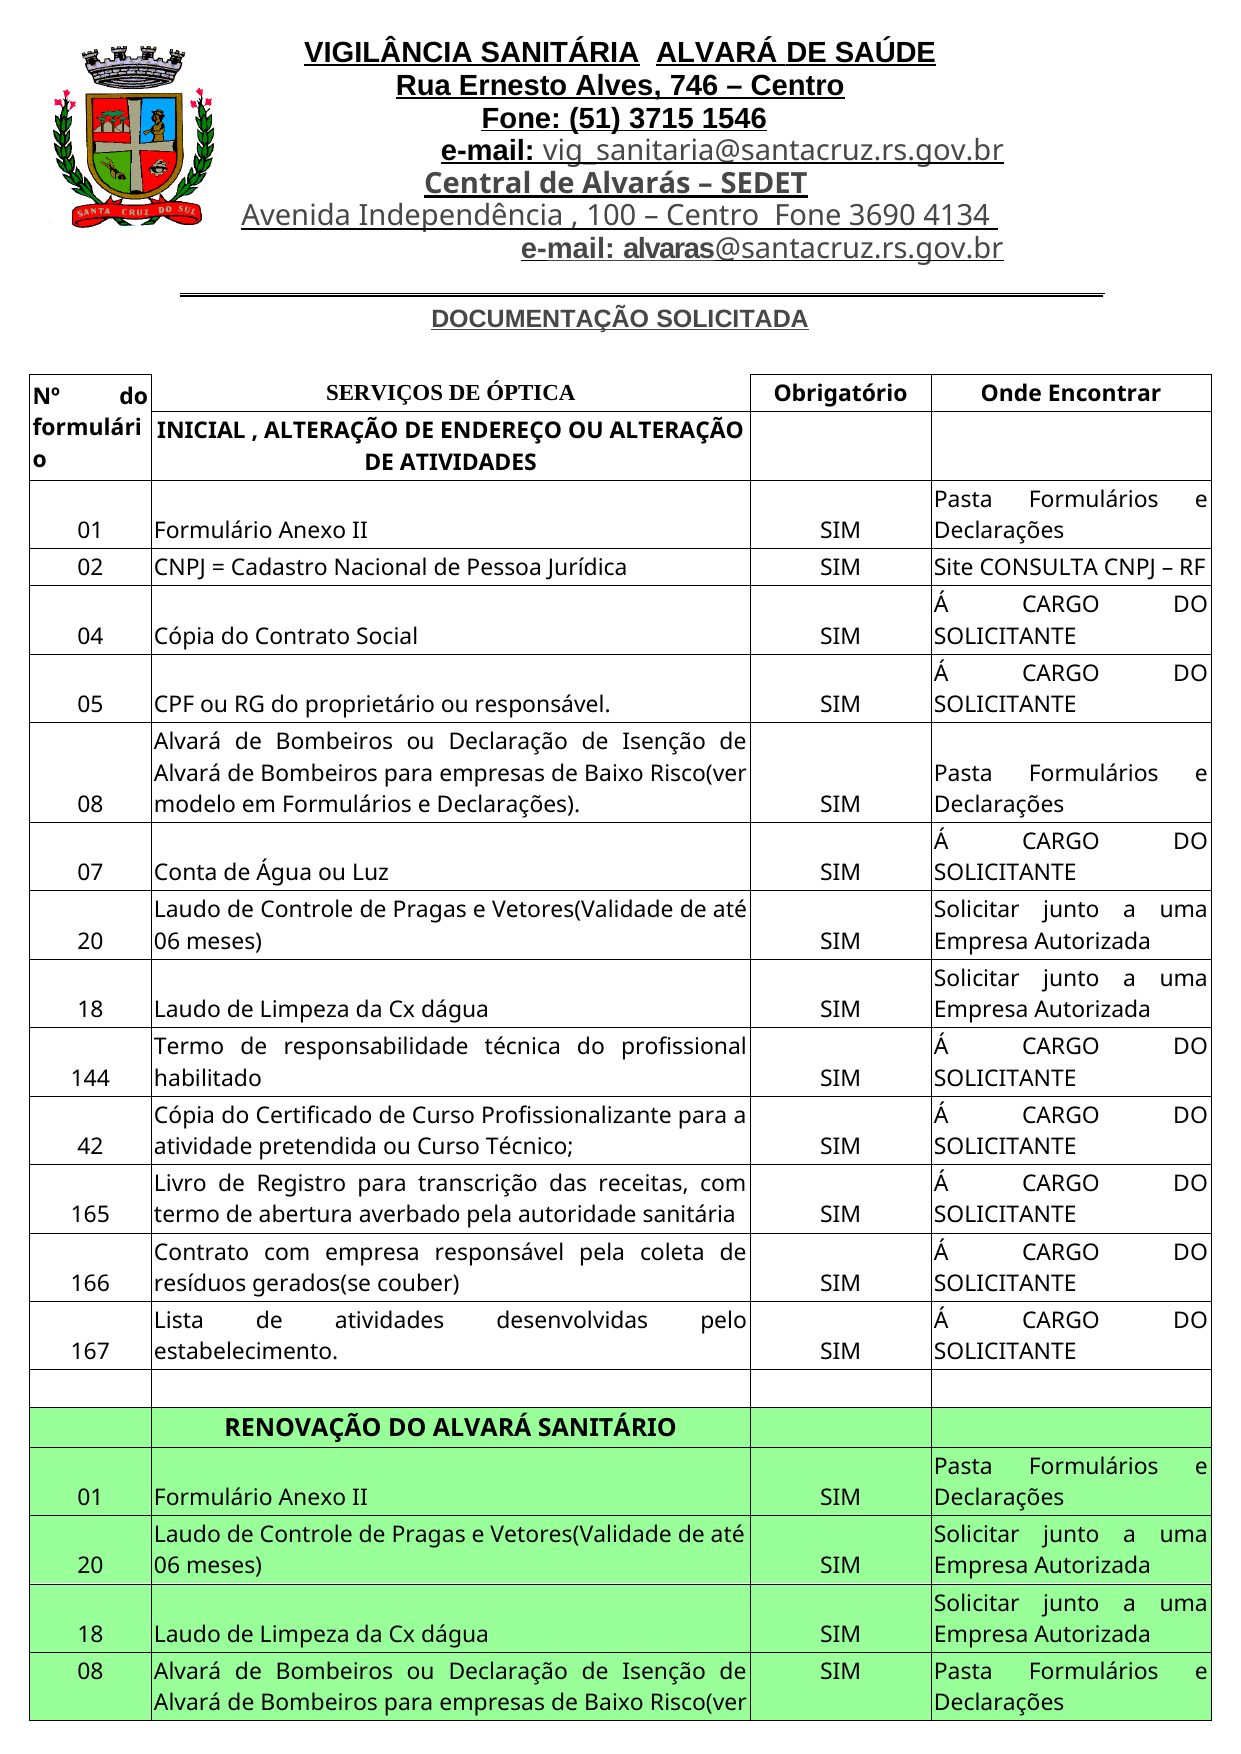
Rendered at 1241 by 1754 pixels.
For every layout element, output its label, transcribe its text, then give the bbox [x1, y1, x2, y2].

text Central de Alvarás – SEDET [228, 167, 1003, 200]
table_cell 08 [30, 723, 151, 822]
table_cell [751, 1370, 931, 1407]
table_cell Cópia do Certificado de Curso Profissionalizante para a atividade pretendida ou Curso Técnico; [152, 1097, 750, 1164]
table_cell Pasta Formulários e Declarações [932, 723, 1211, 822]
text Avenida Independência , 100 – Centro Fone 3690 4134 [228, 200, 1003, 232]
table_cell SIM [751, 1585, 931, 1652]
table_cell Á CARGO DO SOLICITANTE [932, 586, 1211, 654]
table_cell Á CARGO DO SOLICITANTE [932, 823, 1211, 890]
table_cell Á CARGO DO SOLICITANTE [932, 1165, 1211, 1232]
table_cell SIM [751, 1028, 931, 1096]
table_cell SIM [751, 549, 931, 585]
table_cell Termo de responsabilidade técnica do profissional habilitado [152, 1028, 750, 1096]
table_cell 08 [30, 1653, 151, 1720]
table_cell 04 [30, 586, 151, 654]
table_cell CPF ou RG do proprietário ou responsável. [152, 655, 750, 722]
table_cell Pasta Formulários e Declarações [932, 481, 1211, 548]
table_cell SIM [751, 1653, 931, 1720]
table_cell [30, 1370, 151, 1407]
table_cell Laudo de Limpeza da Cx dágua [152, 960, 750, 1027]
table_cell [932, 1370, 1211, 1407]
table_cell 01 [30, 481, 151, 548]
text Fone: (51) 3715 1546 [228, 102, 1012, 135]
table_cell Á CARGO DO SOLICITANTE [932, 1234, 1211, 1301]
table_cell Pasta Formulários e Declarações [932, 1448, 1211, 1515]
text VIGILÂNCIA SANITÁRIA ALVARÁ DE SAÚDE [285, 37, 955, 69]
table_cell Formulário Anexo II [152, 1448, 750, 1515]
table_cell 20 [30, 1516, 151, 1583]
picture [50, 45, 215, 228]
table_cell Solicitar junto a uma Empresa Autorizada [932, 960, 1211, 1027]
table_cell 05 [30, 655, 151, 722]
table_cell Contrato com empresa responsável pela coleta de resíduos gerados(se couber) [152, 1234, 750, 1301]
table_cell [932, 1408, 1211, 1447]
table_cell Pasta Formulários e Declarações [932, 1653, 1211, 1720]
table_cell [751, 412, 931, 480]
text e-mail: vig_sanitaria@santacruz.rs.gov.br [228, 135, 1003, 167]
table_cell 01 [30, 1448, 151, 1515]
text Rua Ernesto Alves, 746 – Centro [228, 69, 1012, 102]
table_cell RENOVAÇÃO DO ALVARÁ SANITÁRIO [152, 1408, 750, 1447]
table_header SERVIÇOS DE ÓPTICA [152, 374, 750, 411]
table_cell SIM [751, 1302, 931, 1369]
table_header Nº do formulário [30, 375, 151, 480]
table_cell 02 [30, 549, 151, 585]
table_cell SIM [751, 1165, 931, 1232]
table_cell Solicitar junto a uma Empresa Autorizada [932, 891, 1211, 959]
table_cell 07 [30, 823, 151, 890]
table_cell 42 [30, 1097, 151, 1164]
table_cell Site CONSULTA CNPJ – RF [932, 549, 1211, 585]
table_cell SIM [751, 891, 931, 959]
table_cell Laudo de Limpeza da Cx dágua [152, 1585, 750, 1652]
table_cell Á CARGO DO SOLICITANTE [932, 1302, 1211, 1369]
table_cell SIM [751, 1097, 931, 1164]
table_cell Á CARGO DO SOLICITANTE [932, 1028, 1211, 1096]
table_header Onde Encontrar [932, 375, 1211, 411]
table_cell 18 [30, 960, 151, 1027]
table_cell SIM [751, 723, 931, 822]
table_cell Livro de Registro para transcrição das receitas, com termo de abertura averbado pela autoridade sanitária [152, 1165, 750, 1232]
table_cell [751, 1408, 931, 1447]
table_cell 18 [30, 1585, 151, 1652]
table_cell Alvará de Bombeiros ou Declaração de Isenção de Alvará de Bombeiros para empresas de Baixo Risco(ver modelo em Formulários e Declarações). [152, 723, 750, 822]
table_cell Alvará de Bombeiros ou Declaração de Isenção de Alvará de Bombeiros para empresas de Baixo Risco(ver [152, 1653, 750, 1720]
table_cell SIM [751, 481, 931, 548]
table_cell SIM [751, 655, 931, 722]
table_cell Laudo de Controle de Pragas e Vetores(Validade de até 06 meses) [152, 1516, 750, 1583]
table_cell SIM [751, 1234, 931, 1301]
table_cell Lista de atividades desenvolvidas pelo estabelecimento. [152, 1302, 750, 1369]
table_cell SIM [751, 960, 931, 1027]
table_cell 144 [30, 1028, 151, 1096]
table_cell [152, 1370, 750, 1407]
text DOCUMENTAÇÃO SOLICITADA [285, 272, 955, 333]
table_cell SIM [751, 1448, 931, 1515]
table_cell Formulário Anexo II [152, 481, 750, 548]
table_cell Conta de Água ou Luz [152, 823, 750, 890]
table_cell Laudo de Controle de Pragas e Vetores(Validade de até 06 meses) [152, 891, 750, 959]
table_cell Solicitar junto a uma Empresa Autorizada [932, 1516, 1211, 1583]
table_cell 165 [30, 1165, 151, 1232]
table_cell Á CARGO DO SOLICITANTE [932, 1097, 1211, 1164]
table_cell [30, 1408, 151, 1447]
table_header Obrigatório [751, 375, 931, 411]
table_cell CNPJ = Cadastro Nacional de Pessoa Jurídica [152, 549, 750, 585]
table_cell Á CARGO DO SOLICITANTE [932, 655, 1211, 722]
table_cell Solicitar junto a uma Empresa Autorizada [932, 1585, 1211, 1652]
table_cell 166 [30, 1234, 151, 1301]
table_cell 167 [30, 1302, 151, 1369]
table_cell Cópia do Contrato Social [152, 586, 750, 654]
table_cell [932, 412, 1211, 480]
table_cell SIM [751, 586, 931, 654]
table_cell SIM [751, 823, 931, 890]
table_cell SIM [751, 1516, 931, 1583]
table_cell INICIAL , ALTERAÇÃO DE ENDEREÇO OU ALTERAÇÃO DE ATIVIDADES [152, 412, 750, 480]
table_cell 20 [30, 891, 151, 959]
text e-mail: alvaras@santacruz.rs.gov.br [29, 232, 1003, 265]
